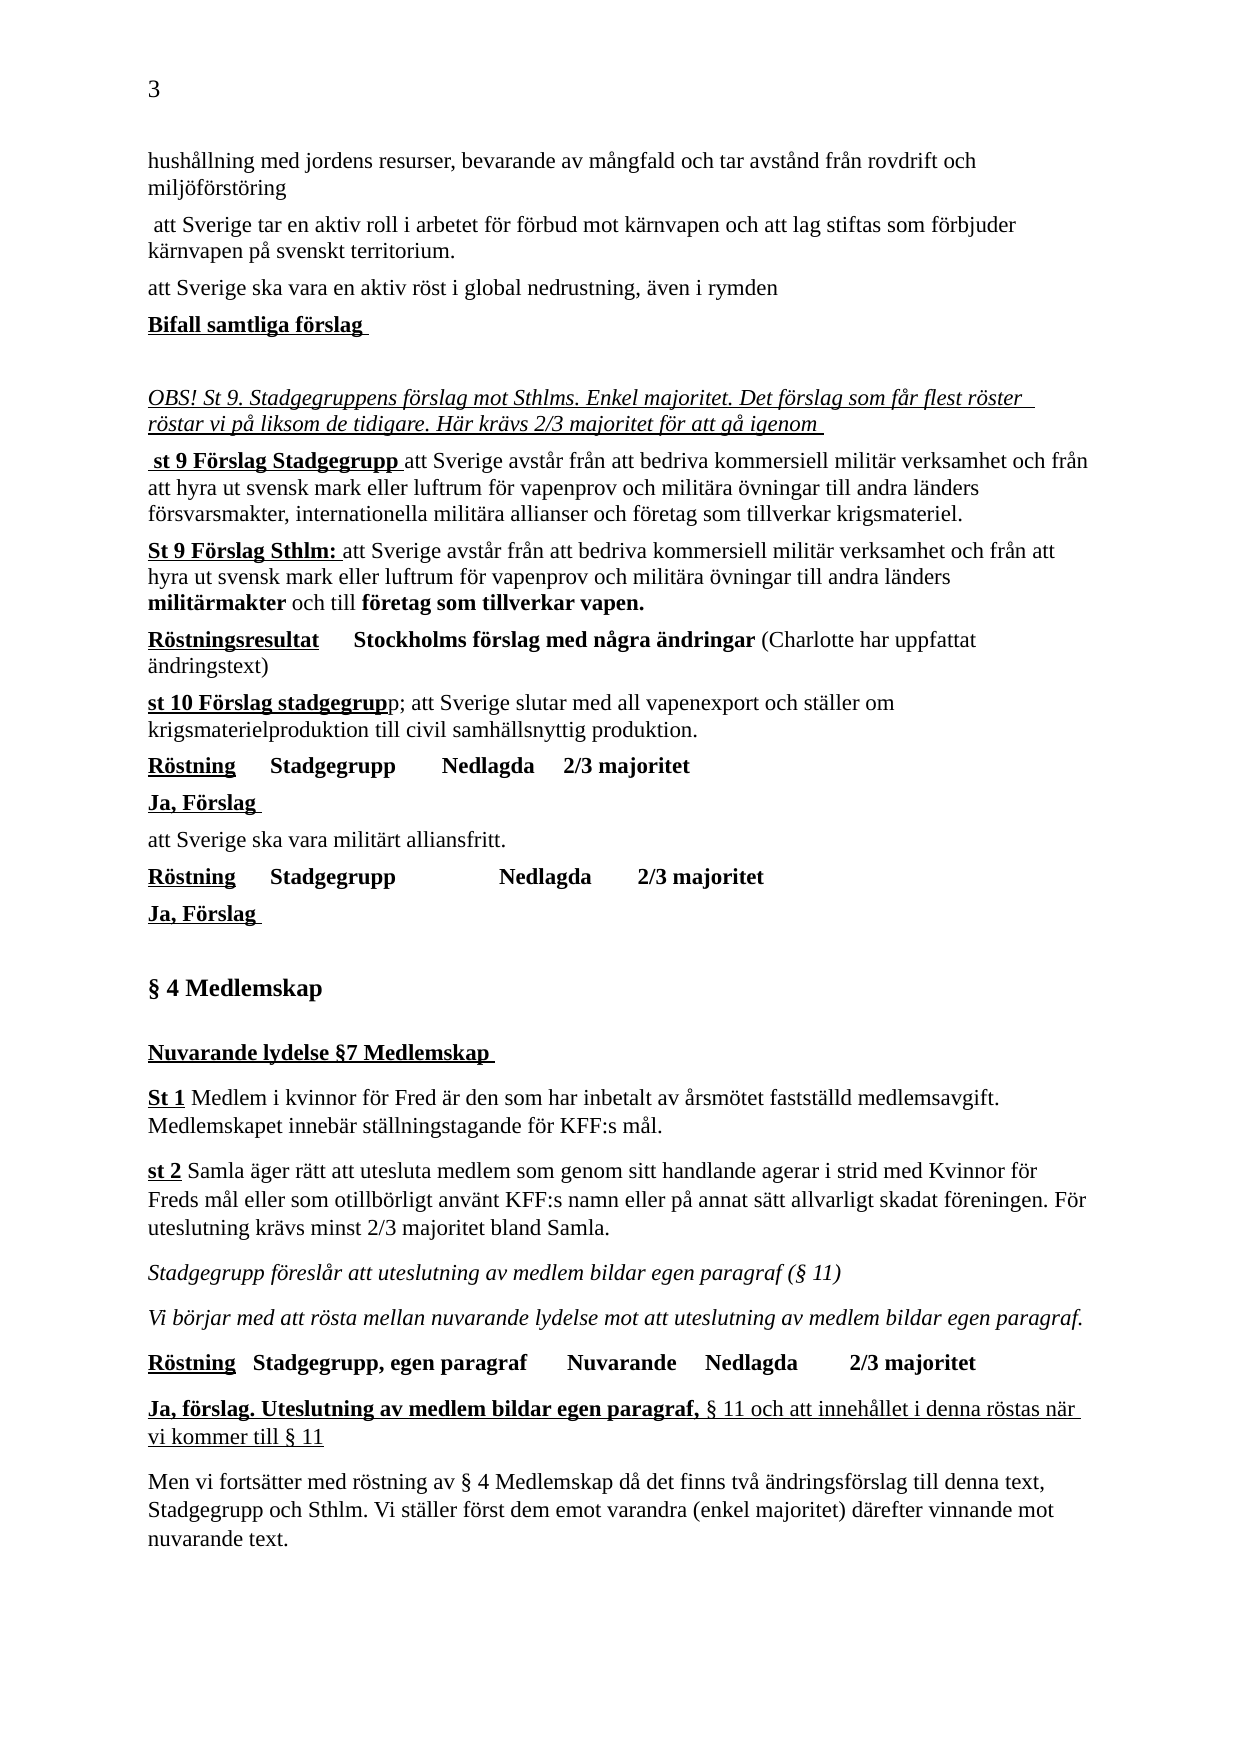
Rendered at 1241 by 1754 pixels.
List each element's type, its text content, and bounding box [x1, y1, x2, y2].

text Röstning Stadgegrupp, egen paragraf Nuvarande Nedlagda 2/3 majoritet [148, 1349, 1093, 1376]
text Ja, Förslag [148, 899, 1093, 926]
text Men vi fortsätter med röstning av § 4 Medlemskap då det finns två ändringsförslag till denna text, Stadgegrupp och Sthlm. Vi ställer först dem emot varandra (enkel majoritet) därefter vinnande mot nuvarande text. [148, 1468, 1093, 1551]
text Röstning Stadgegrupp Nedlagda 2/3 majoritet [148, 752, 1093, 779]
text Vi börjar med att rösta mellan nuvarande lydelse mot att uteslutning av medlem bildar egen paragraf. [148, 1304, 1093, 1331]
text Röstningsresultat Stockholms förslag med några ändringar (Charlotte har uppfattat ändringstext) [148, 626, 1093, 679]
text st 10 Förslag stadgegrupp; att Sverige slutar med all vapenexport och ställer om krigsmaterielproduktion till civil samhällsnyttig produktion. [148, 689, 1093, 742]
text st 9 Förslag Stadgegrupp att Sverige avstår från att bedriva kommersiell militär verksamhet och från att hyra ut svensk mark eller luftrum för vapenprov och militära övningar till andra länders försvarsmakter, internationella militära allianser och företag som tillverkar krigsmateriel. [148, 447, 1093, 526]
text § 4 Medlemskap [148, 973, 1093, 1002]
text St 1 Medlem i kvinnor för Fred är den som har inbetalt av årsmötet fastställd medlemsavgift. Medlemskapet innebär ställningstagande för KFF:s mål. [148, 1084, 1093, 1138]
text Stadgegrupp föreslår att uteslutning av medlem bildar egen paragraf (§ 11) [148, 1259, 1093, 1286]
text hushållning med jordens resurser, bevarande av mångfald och tar avstånd från rovdrift och miljöförstöring [148, 148, 1093, 200]
text att Sverige tar en aktiv roll i arbetet för förbud mot kärnvapen och att lag stiftas som förbjuder kärnvapen på svenskt territorium. [148, 211, 1093, 263]
text Röstning Stadgegrupp Nedlagda 2/3 majoritet [148, 863, 1093, 889]
text st 2 Samla äger rätt att utesluta medlem som genom sitt handlande agerar i strid med Kvinnor för Freds mål eller som otillbörligt använt KFF:s namn eller på annat sätt allvarligt skadat föreningen. För uteslutning krävs minst 2/3 majoritet bland Samla. [148, 1157, 1093, 1241]
text St 9 Förslag Sthlm: att Sverige avstår från att bedriva kommersiell militär verksamhet och från att hyra ut svensk mark eller luftrum för vapenprov och militära övningar till andra länders militärmakter och till företag som tillverkar vapen. [148, 537, 1093, 616]
text att Sverige ska vara militärt alliansfritt. [148, 826, 1093, 852]
text Ja, förslag. Uteslutning av medlem bildar egen paragraf, § 11 och att innehållet i denna röstas när vi kommer till § 11 [148, 1394, 1093, 1449]
text OBS! St 9. Stadgegruppens förslag mot Sthlms. Enkel majoritet. Det förslag som får flest röster röstar vi på liksom de tidigare. Här krävs 2/3 majoritet för att gå igenom [148, 384, 1093, 437]
text Ja, Förslag [148, 789, 1093, 816]
text Nuvarande lydelse §7 Medlemskap [148, 1039, 1093, 1065]
text Bifall samtliga förslag [148, 311, 1093, 337]
text att Sverige ska vara en aktiv röst i global nedrustning, även i rymden [148, 274, 1093, 300]
